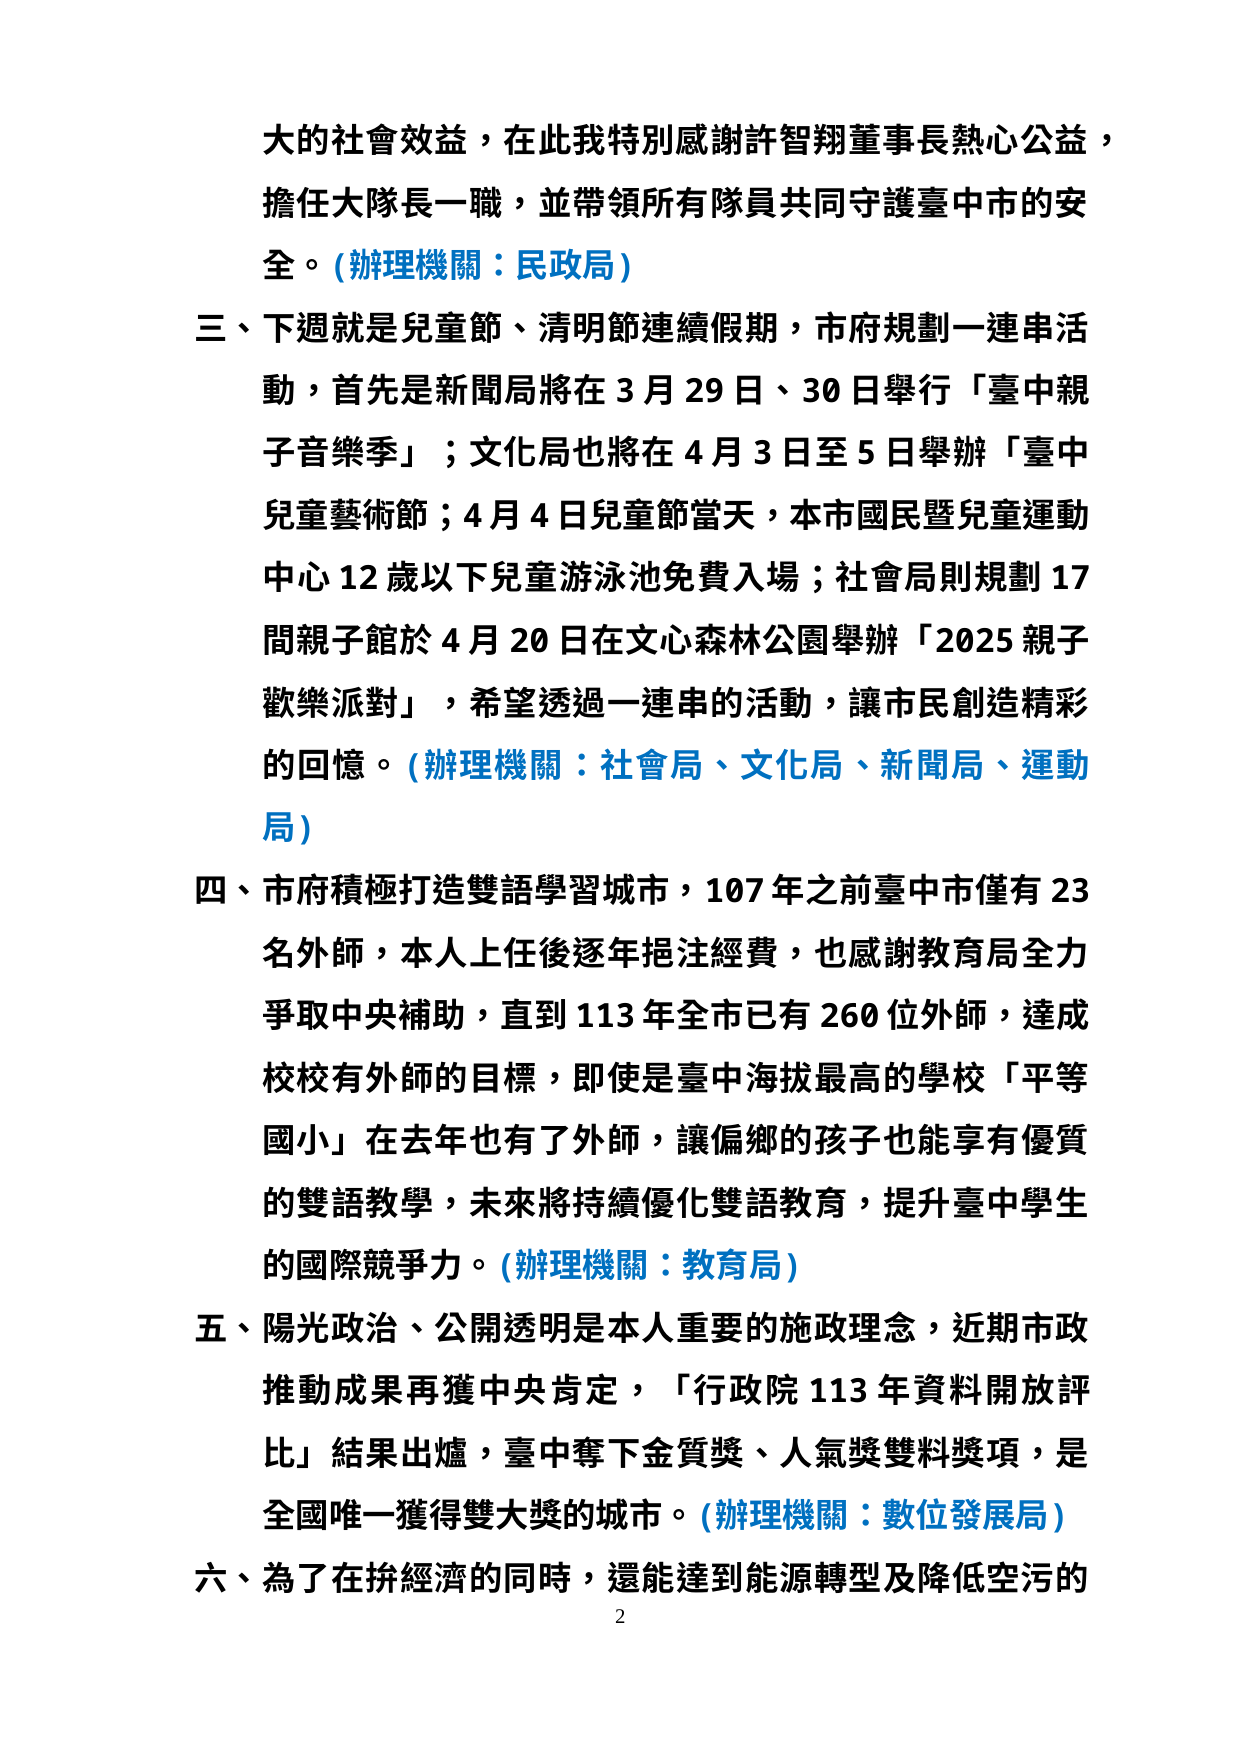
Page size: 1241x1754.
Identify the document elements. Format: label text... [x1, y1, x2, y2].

list 陽光政治、公開透明是本人重要的施政理念，近期市政推動成果再獲中央肯定，「行政院113年資料開放評比」結果出爐，臺中奪下金質獎、人氣獎雙料獎項，是全國唯一獲得雙大獎的城市。(辦理機關：數位發展局) [194, 1284, 1090, 1534]
list 為了在拚經濟的同時，還能達到能源轉型及降低空污的 [194, 1534, 1090, 1596]
list 今日進行民防總隊里社區守望相助巡守大隊長布達儀式。守望相助隊是市府重要的民力協勤組織，目前臺中市共有625個里、214隊守望相助隊，成員高達11,000人，平時協助區里、警方維持治安、交通安全等守護工作，是長期的民間力量，也是政府重要的協勤組織，發揮極大的社會效益，在此我特別感謝許智翔董事長熱心公益，擔任大隊長一職，並帶領所有隊員共同守護臺中市的安全。(辦理機關：民政局) [194, 96, 1090, 284]
list 下週就是兒童節、清明節連續假期，市府規劃一連串活動，首先是新聞局將在3月29日、30日舉行「臺中親子音樂季」；文化局也將在4月3日至5日舉辦「臺中兒童藝術節；4月4日兒童節當天，本市國民暨兒童運動中心12歲以下兒童游泳池免費入場；社會局則規劃17間親子館於4月20日在文心森林公園舉辦「2025親子歡樂派對」，希望透過一連串的活動，讓市民創造精彩的回憶。(辦理機關：社會局、文化局、新聞局、運動局) [194, 284, 1090, 846]
list 市府積極打造雙語學習城市，107年之前臺中市僅有23名外師，本人上任後逐年挹注經費，也感謝教育局全力爭取中央補助，直到113年全市已有260位外師，達成校校有外師的目標，即使是臺中海拔最高的學校「平等國小」在去年也有了外師，讓偏鄉的孩子也能享有優質的雙語教學，未來將持續優化雙語教育，提升臺中學生的國際競爭力。(辦理機關：教育局) [194, 846, 1090, 1284]
